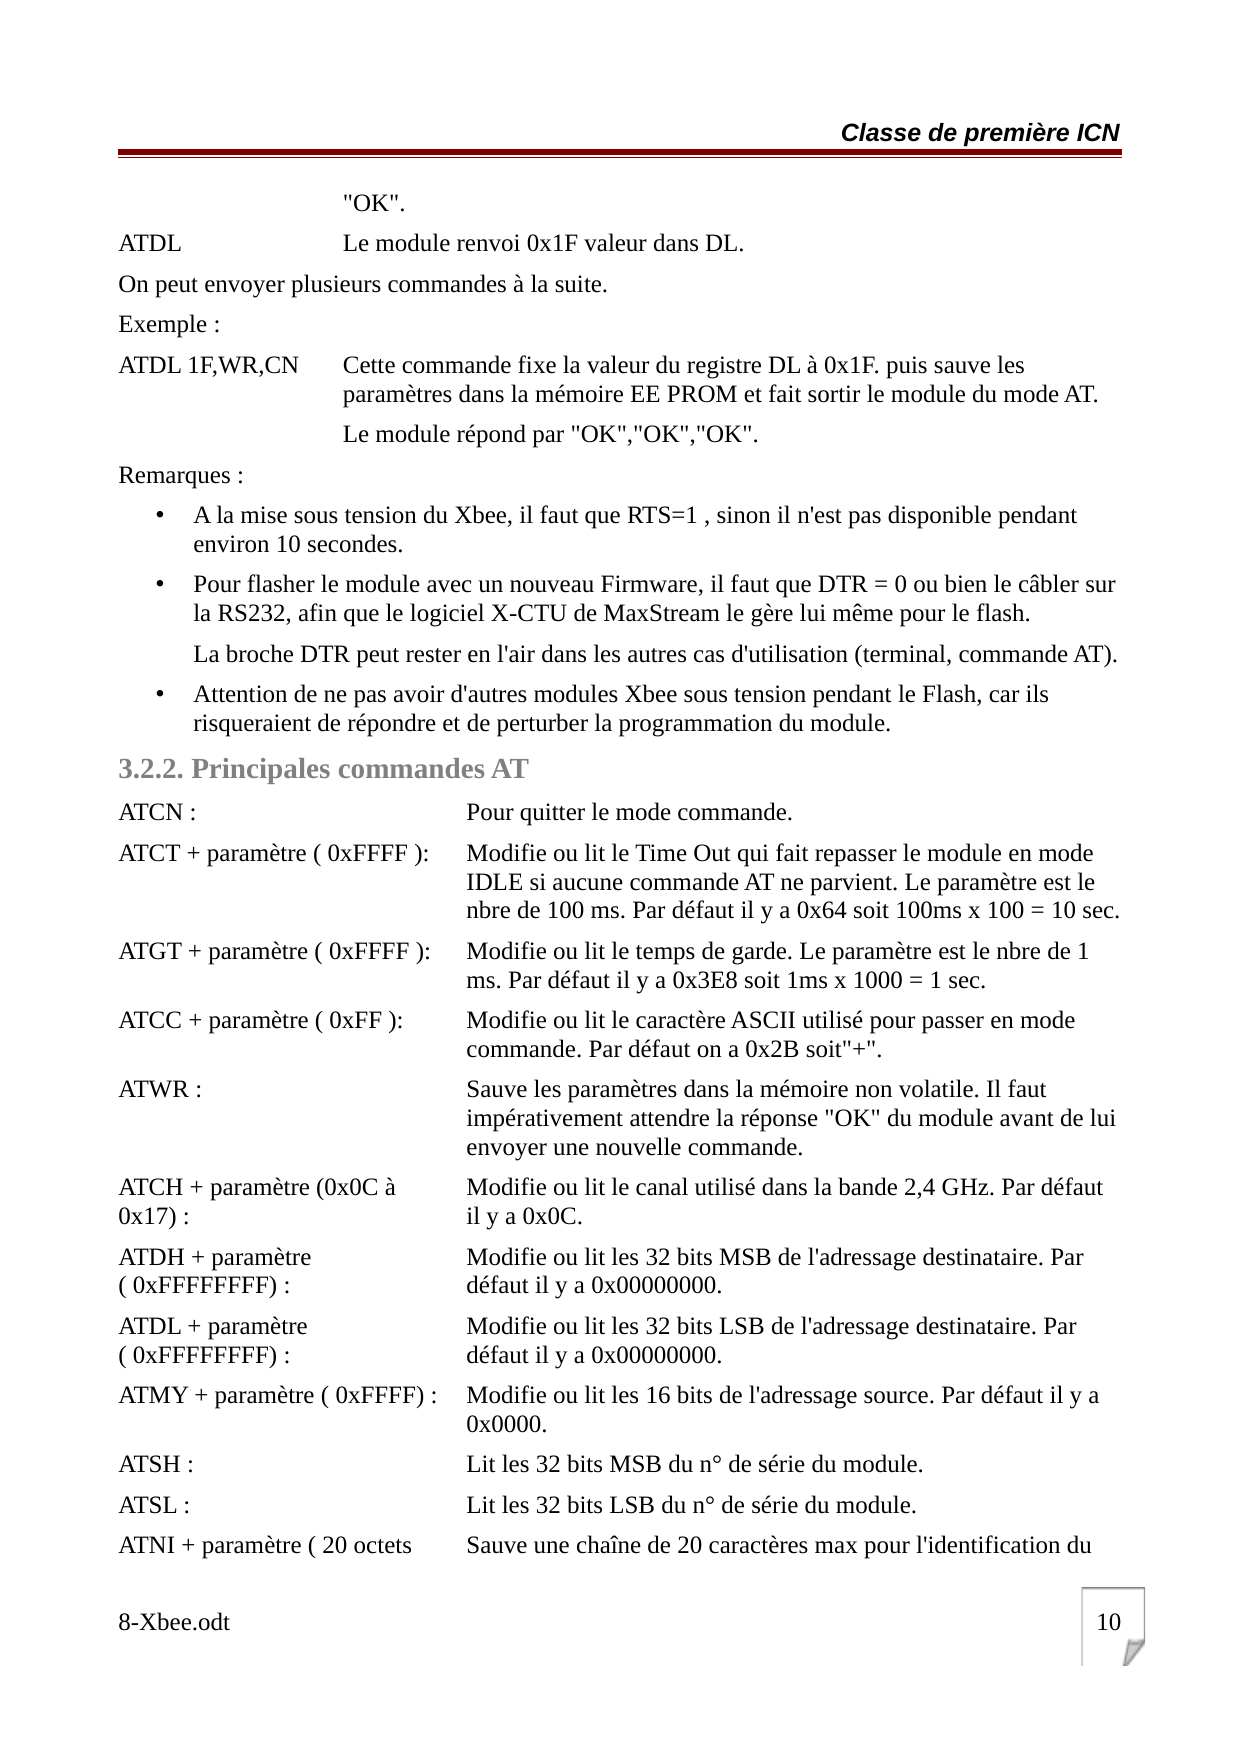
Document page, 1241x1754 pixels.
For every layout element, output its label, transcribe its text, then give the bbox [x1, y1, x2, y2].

subtitle 3.2.2. Principales commandes AT [118, 751, 1122, 785]
table_cell ATWR : [118, 1075, 466, 1172]
table_cell ATCT + paramètre ( 0xFFFF ): [118, 838, 466, 936]
table_header ATDL 1F,WR,CN [118, 350, 343, 460]
table_cell ATCC + paramètre ( 0xFF ): [118, 1005, 466, 1074]
table_cell ATDL [118, 228, 343, 269]
table_header [118, 188, 343, 228]
table_cell Modifie ou lit le temps de garde. Le paramètre est le nbre de 1 ms. Par défaut il y a 0x3E8 soit 1ms x 1000 = 1 sec. [466, 936, 1122, 1005]
table_cell Sauve les paramètres dans la mémoire non volatile. Il faut impérativement attendre la réponse "OK" du module avant de lui envoyer une nouvelle commande. [466, 1075, 1122, 1172]
table_cell Lit les 32 bits MSB du n° de série du module. [466, 1450, 1122, 1490]
table_header Cette commande fixe la valeur du registre DL à 0x1F. puis sauve les paramètres dans la mémoire EE PROM et fait sortir le module du mode AT. Le module répond par "OK","OK","OK". [343, 350, 1122, 460]
table_header "OK". [343, 188, 1122, 228]
table_cell Modifie ou lit les 32 bits LSB de l'adressage destinataire. Par défaut il y a 0x00000000. [466, 1311, 1122, 1380]
table_cell Modifie ou lit le canal utilisé dans la bande 2,4 GHz. Par défaut il y a 0x0C. [466, 1173, 1122, 1242]
list Attention de ne pas avoir d'autres modules Xbee sous tension pendant le Flash, car ils risqueraient de répondre et de perturber la programmation du module. [156, 679, 1122, 737]
table_cell Modifie ou lit les 32 bits MSB de l'adressage destinataire. Par défaut il y a 0x00000000. [466, 1242, 1122, 1311]
table_header ATCN : [118, 798, 466, 838]
table_cell Modifie ou lit le Time Out qui fait repasser le module en mode IDLE si aucune commande AT ne parvient. Le paramètre est le nbre de 100 ms. Par défaut il y a 0x64 soit 100ms x 100 = 10 sec. [466, 838, 1122, 936]
list Pour flasher le module avec un nouveau Firmware, il faut que DTR = 0 ou bien le câbler sur la RS232, afin que le logiciel X-CTU de MaxStream le gère lui même pour le flash. [156, 569, 1122, 627]
table_cell ATDL + paramètre ( 0xFFFFFFFF) : [118, 1311, 466, 1380]
table_cell Sauve une chaîne de 20 caractères max pour l'identification du [466, 1531, 1122, 1559]
table_cell Le module renvoi 0x1F valeur dans DL. [343, 228, 1122, 269]
list A la mise sous tension du Xbee, il faut que RTS=1 , sinon il n'est pas disponible pendant environ 10 secondes. [156, 500, 1122, 558]
table_cell Lit les 32 bits LSB du n° de série du module. [466, 1490, 1122, 1531]
table_cell ATGT + paramètre ( 0xFFFF ): [118, 936, 466, 1005]
text Remarques : [118, 460, 1122, 488]
table_cell ATDH + paramètre ( 0xFFFFFFFF) : [118, 1242, 466, 1311]
table_cell Modifie ou lit les 16 bits de l'adressage source. Par défaut il y a 0x0000. [466, 1380, 1122, 1449]
table_cell ATSH : [118, 1450, 466, 1490]
text Exemple : [118, 309, 1122, 338]
table_cell ATNI + paramètre ( 20 octets [118, 1531, 466, 1559]
table_cell Modifie ou lit le caractère ASCII utilisé pour passer en mode commande. Par défaut on a 0x2B soit"+". [466, 1005, 1122, 1074]
text On peut envoyer plusieurs commandes à la suite. [118, 269, 1122, 298]
table_header Pour quitter le mode commande. [466, 798, 1122, 838]
list La broche DTR peut rester en l'air dans les autres cas d'utilisation (terminal, commande AT). [156, 639, 1122, 667]
table_cell ATMY + paramètre ( 0xFFFF) : [118, 1380, 466, 1449]
table_cell ATSL : [118, 1490, 466, 1531]
table_cell ATCH + paramètre (0x0C à 0x17) : [118, 1173, 466, 1242]
